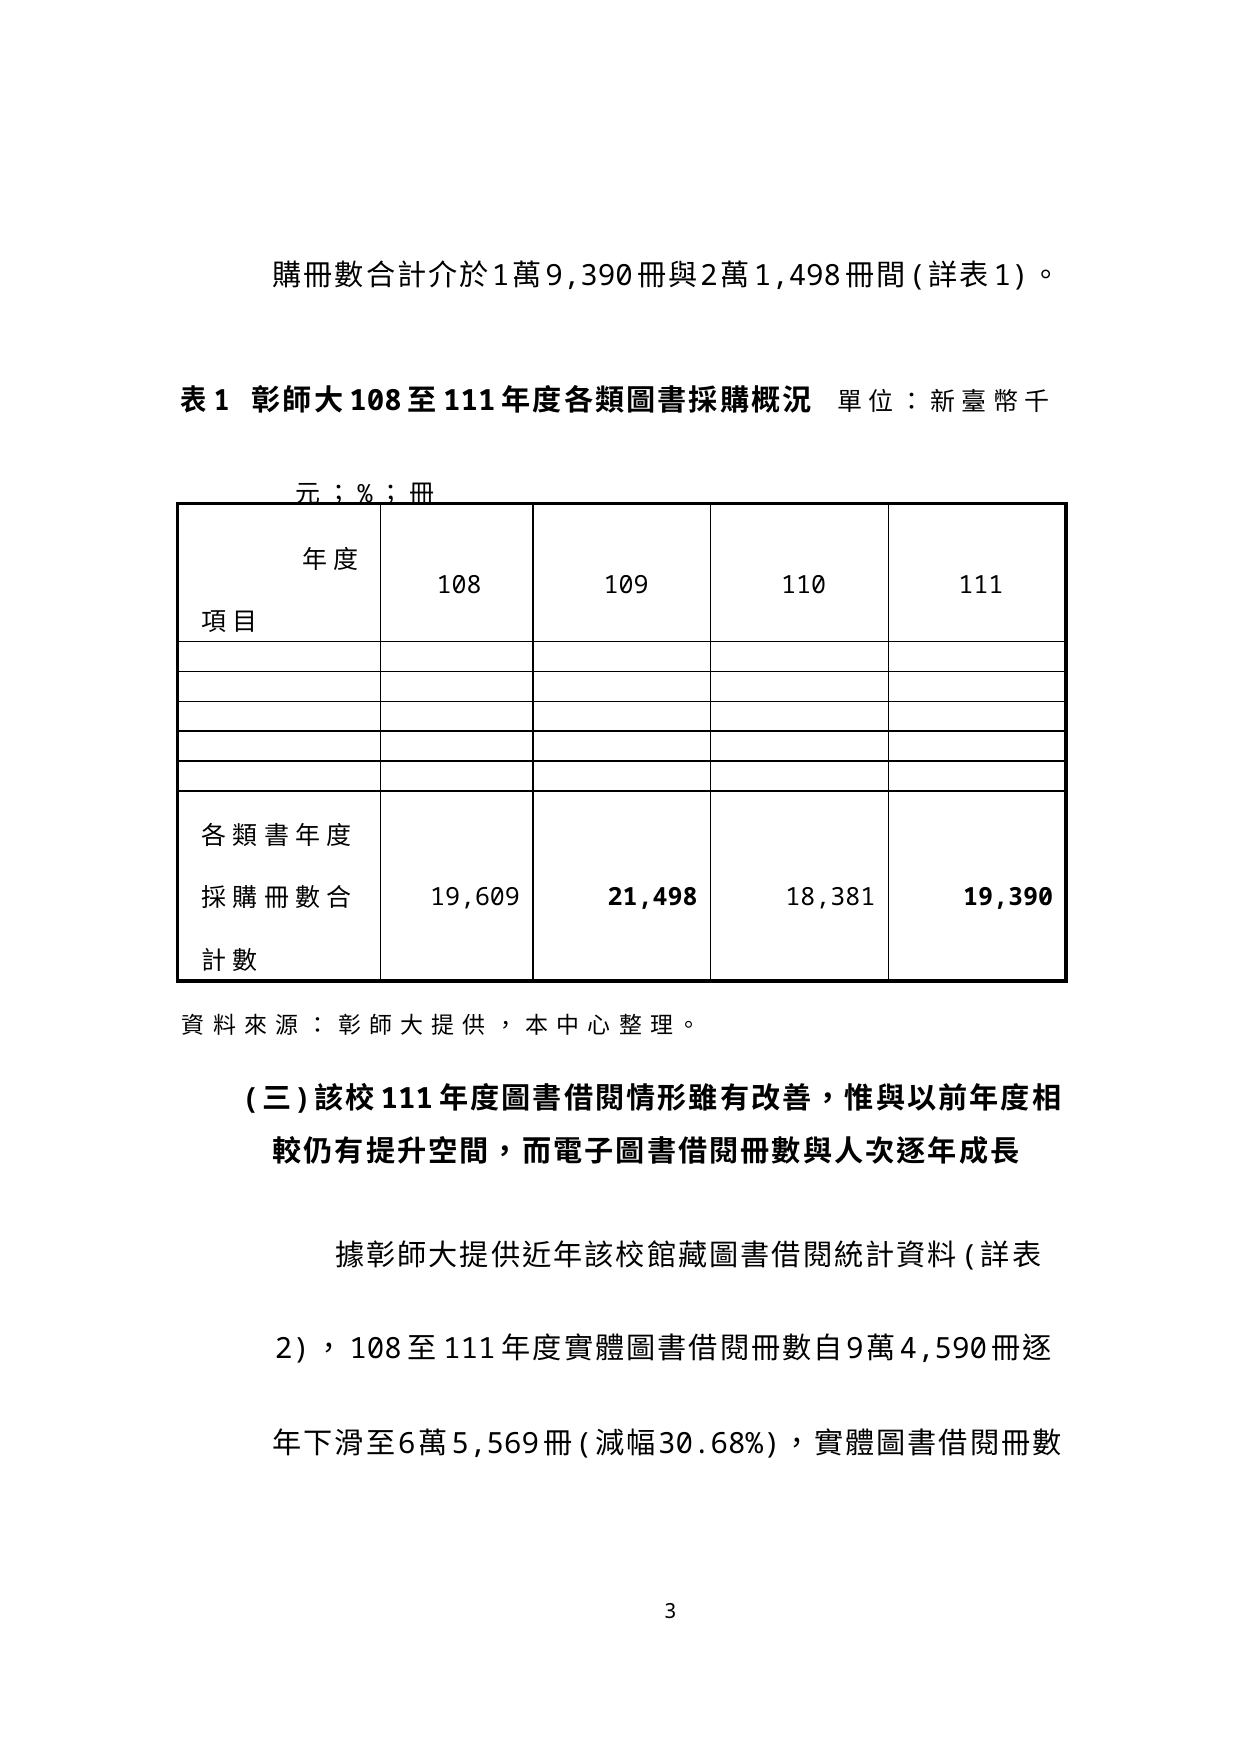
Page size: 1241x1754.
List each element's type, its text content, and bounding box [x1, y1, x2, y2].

table_cell 各類書年度採購冊數合計數 [179, 792, 380, 979]
table_cell 3,823 [889, 732, 1064, 760]
table_cell 90.72 [534, 702, 710, 730]
text 據彰師大提供近年該校館藏圖書借閱統計資料(詳表2)，108至111年度實體圖書借閱冊數自9萬4,590冊逐年下滑至6萬5,569冊(減幅30.68%)，實體圖書借閱冊數 [271, 1170, 1063, 1482]
table_cell 5,365 [534, 642, 710, 671]
table_cell 87.41 [711, 702, 888, 730]
table_header 111 [889, 505, 1064, 641]
table_cell 18,381 [711, 792, 888, 979]
table_cell 實體書採購冊數 [179, 732, 380, 760]
table_cell 21,498 [534, 792, 710, 979]
table_cell 3,850 [711, 732, 888, 760]
table_cell 4,315 [534, 732, 710, 760]
table_cell 預算數 [179, 642, 380, 671]
table_cell 4,157 [711, 672, 888, 701]
table_header 年度 項目 [179, 505, 380, 641]
table_cell 4,867 [534, 672, 710, 701]
table_cell 81.52 [381, 702, 532, 730]
table_cell 電子書採購冊數 [179, 762, 380, 790]
table_cell 4,210 [889, 672, 1064, 701]
table_cell 15,658 [381, 762, 532, 790]
table_cell 預算執行率 [179, 702, 380, 730]
table_cell 19,609 [381, 792, 532, 979]
text 依彰師大提供統計資料顯示(詳表1)，在該校圖書採購預算由108年度569萬7千元逐年調降，迄111年度減至448萬8千元(減幅21.22%)，決算數亦自464萬4千元下滑至421萬元(減幅9.35%)，預算執行率介於81.52%與93.81%間(詳表1)；112年度截至8月底預算分配數238萬9千元，執行數47萬5千元；另就圖書採購量分析，108至111年度實體書介於3,823冊與4,315冊間，電子書則介於1萬5,568冊與1萬7,183冊間，各類圖書實際採購冊數合計介於1萬9,390冊與2萬1,498冊間(詳表1)。 [266, 189, 1063, 314]
table_cell 決算數 [179, 672, 380, 701]
table_cell 5,697 [381, 642, 532, 671]
table_cell 93.81 [889, 702, 1064, 730]
table_cell 4,756 [711, 642, 888, 671]
text 資料來源：彰師大提供，本中心整理。 [177, 983, 1063, 1045]
table_cell 19,390 [889, 792, 1064, 979]
table_header 110 [711, 505, 888, 641]
table_cell 14,531 [711, 762, 888, 790]
table_cell 4,488 [889, 642, 1064, 671]
table_cell 4,644 [381, 672, 532, 701]
table_header 109 [534, 505, 710, 641]
table_cell 3,951 [381, 732, 532, 760]
text 表1 彰師大108至111年度各類圖書採購概況 單位：新臺幣千元；%；冊 [177, 314, 1063, 502]
table_header 108 [381, 505, 532, 641]
table_cell 17,183 [534, 762, 710, 790]
text (三)該校111年度圖書借閱情形雖有改善，惟與以前年度相較仍有提升空間，而電子圖書借閱冊數與人次逐年成長 [236, 1045, 1063, 1170]
table_cell 15,568 [889, 762, 1064, 790]
